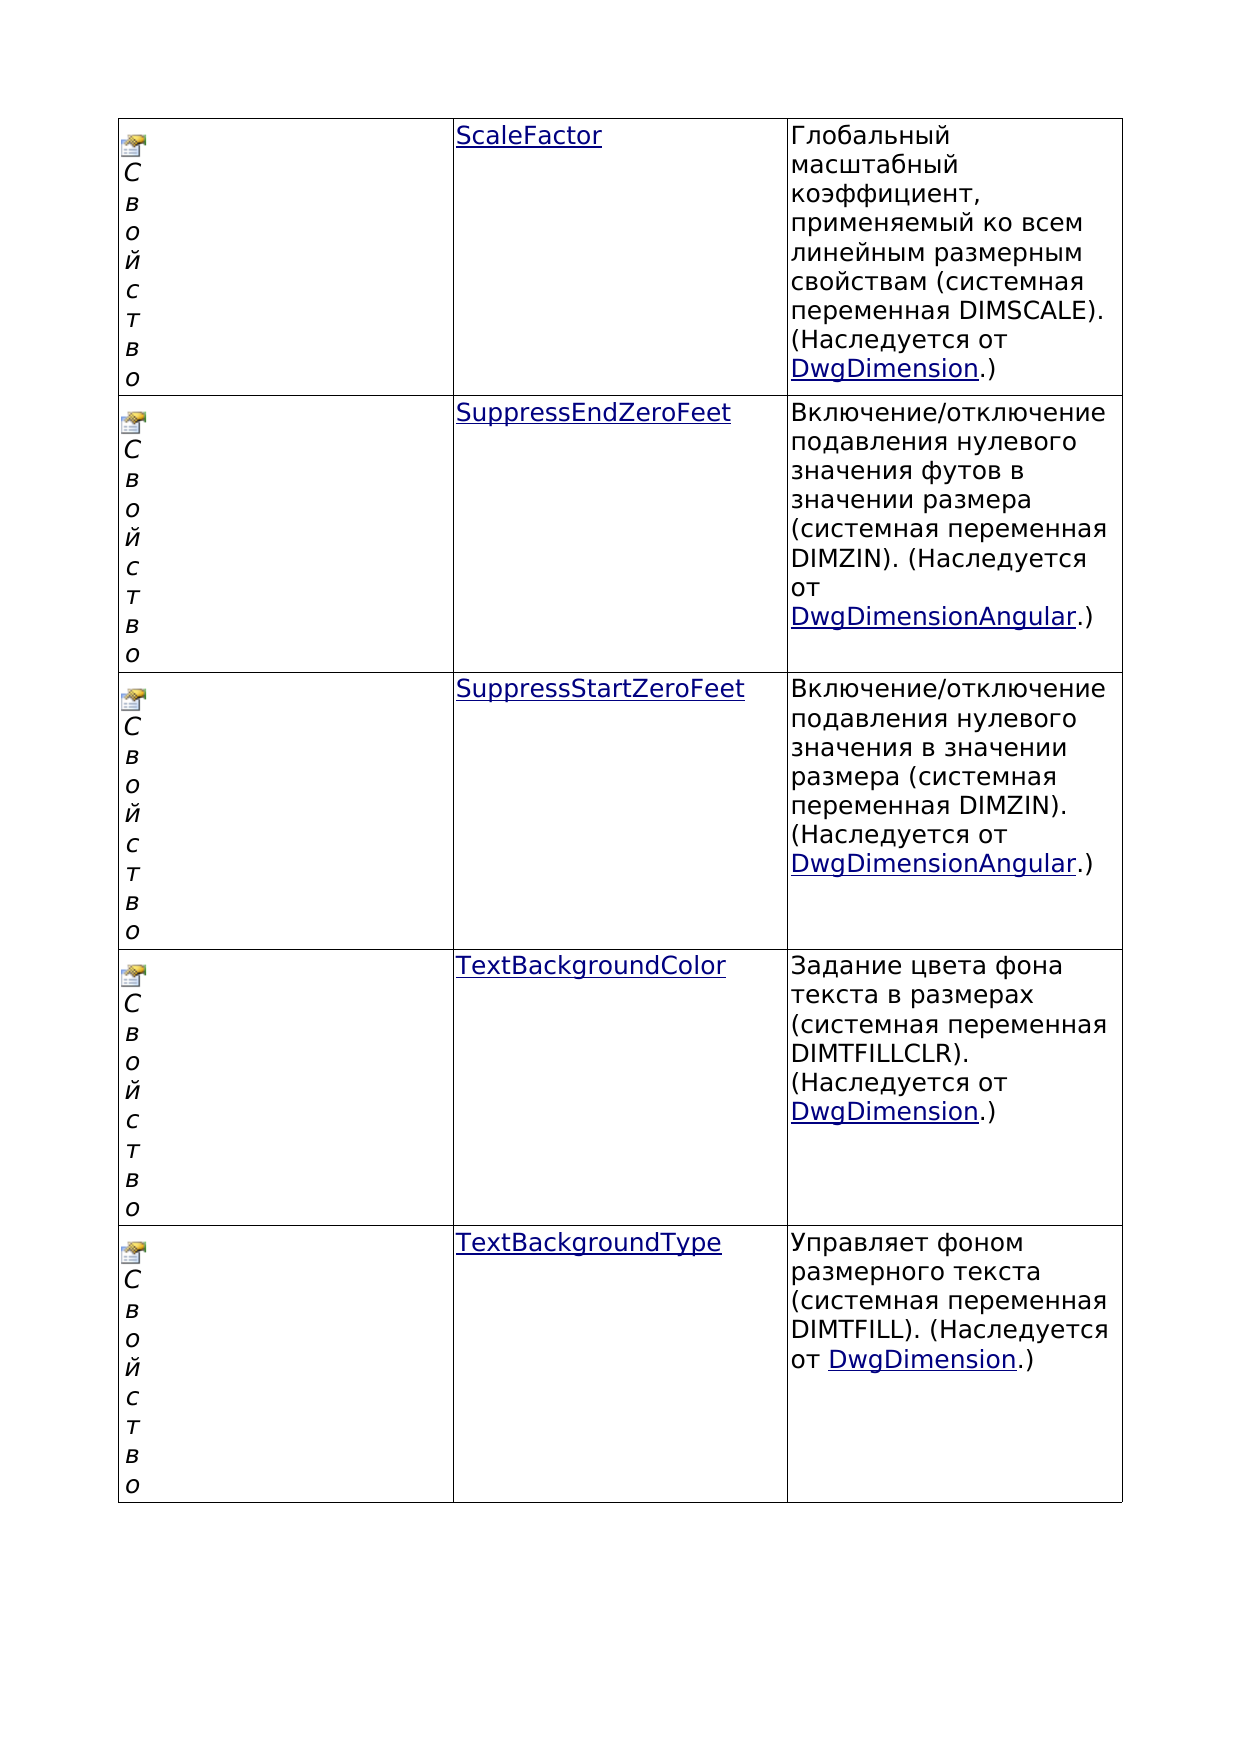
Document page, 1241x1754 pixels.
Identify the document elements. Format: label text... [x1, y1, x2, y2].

table_cell [119, 950, 453, 1225]
table_cell [119, 673, 453, 948]
table_cell Включение/отключение подавления нулевого значения футов в значении размера (системная переменная DIMZIN). (Наследуется от DwgDimensionAngular.) [788, 396, 1122, 672]
table_cell TextBackgroundColor [454, 950, 787, 1225]
table_cell Управляет фоном размерного текста (системная переменная DIMTFILL). (Наследуется от DwgDimension.) [788, 1226, 1122, 1502]
table_cell SuppressEndZeroFeet [454, 396, 787, 672]
picture [121, 1240, 147, 1266]
table_cell Глобальный масштабный коэффициент, применяемый ко всем линейным размерным свойствам (системная переменная DIMSCALE). (Наследуется от DwgDimension.) [788, 119, 1122, 395]
picture [121, 133, 147, 159]
table_cell Задание цвета фона текста в размерах (системная переменная DIMTFILLCLR). (Наследуется от DwgDimension.) [788, 950, 1122, 1225]
table_cell Включение/отключение подавления нулевого значения в значении размера (системная переменная DIMZIN). (Наследуется от DwgDimensionAngular.) [788, 673, 1122, 948]
table_cell ScaleFactor [454, 119, 787, 395]
table_cell [119, 119, 453, 395]
picture [121, 687, 147, 713]
picture [121, 963, 147, 989]
table_cell SuppressStartZeroFeet [454, 673, 787, 948]
table_cell [119, 396, 453, 672]
table_cell [119, 1226, 453, 1502]
table_cell TextBackgroundType [454, 1226, 787, 1502]
picture [121, 410, 147, 436]
